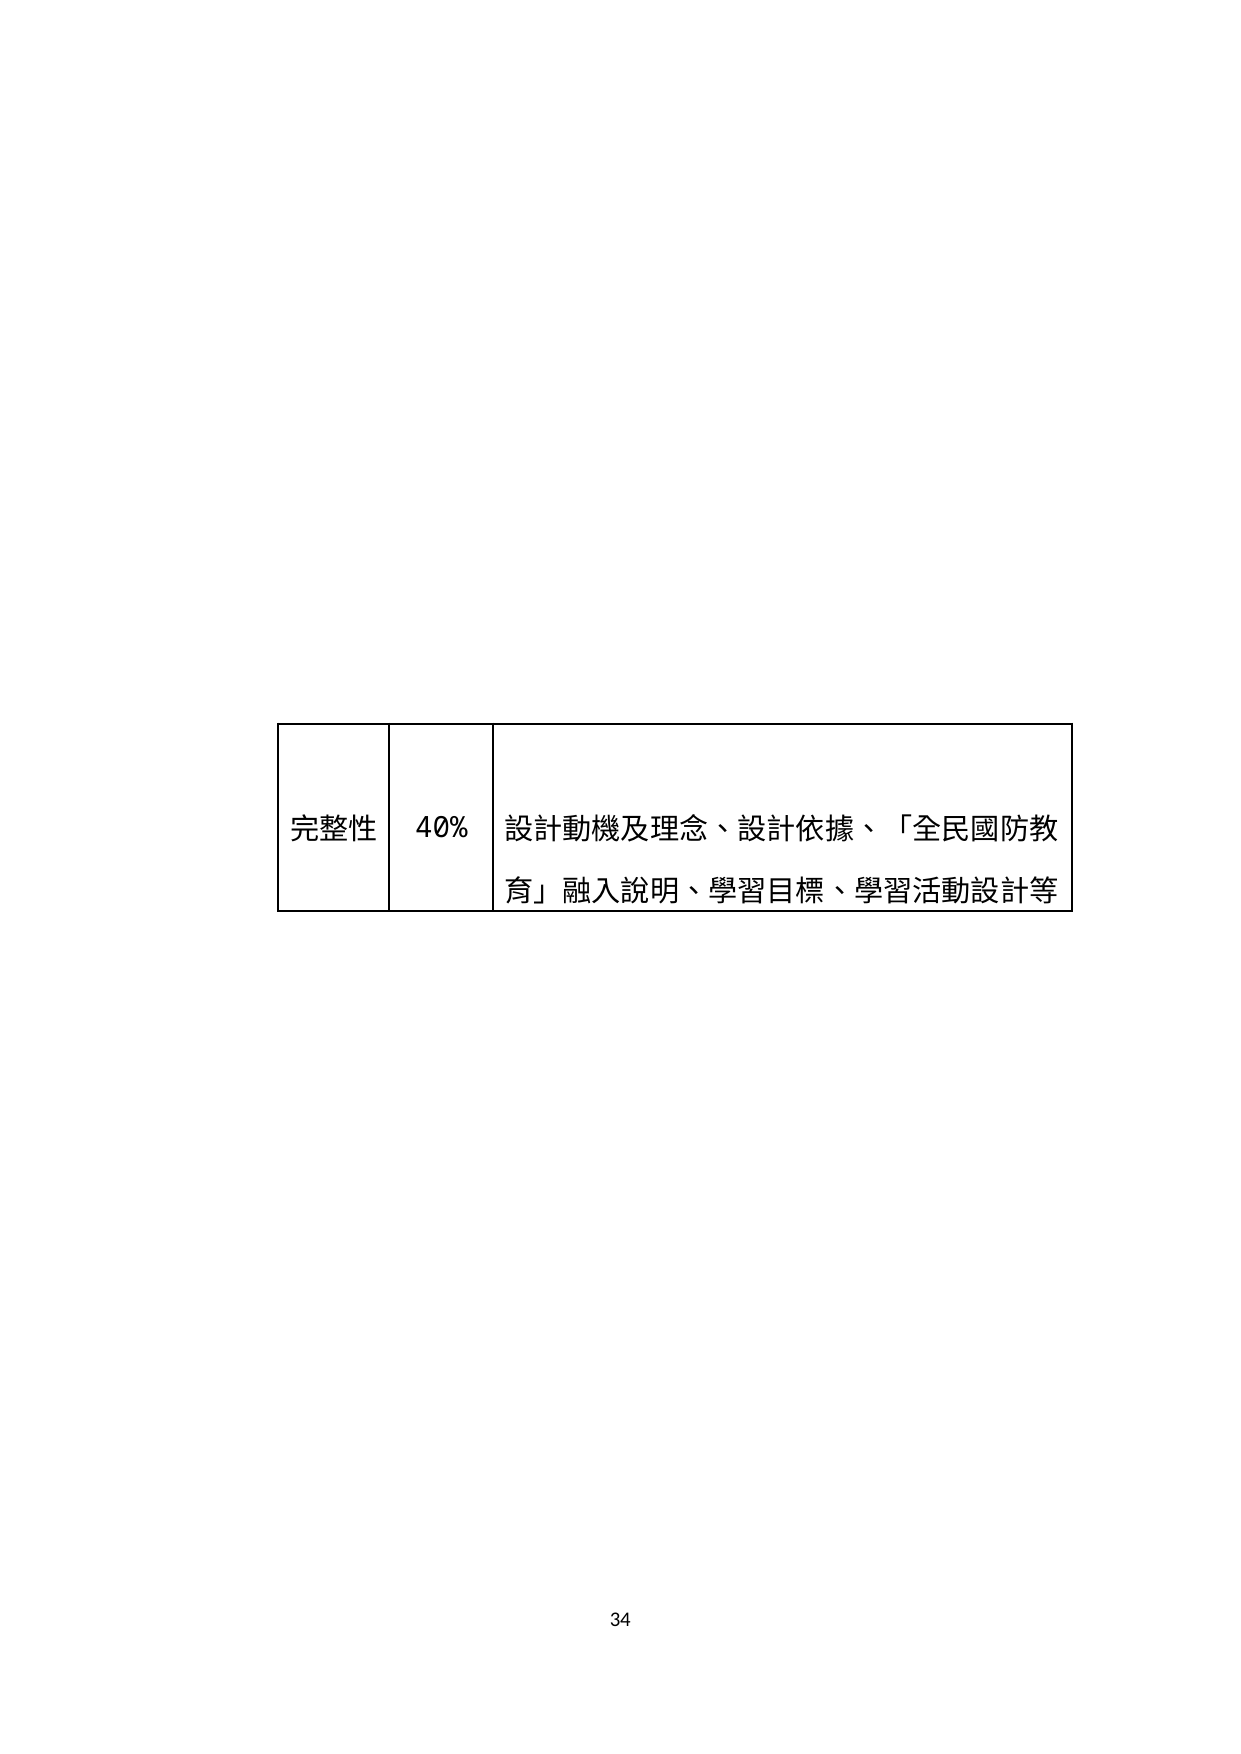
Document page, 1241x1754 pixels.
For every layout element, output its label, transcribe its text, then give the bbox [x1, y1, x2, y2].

table_cell 設計動機及理念、設計依據、「全民國防教育」融入說明、學習目標、學習活動設計等 [494, 725, 1071, 910]
table_cell 完整性 [279, 725, 388, 910]
table_cell 40% [390, 725, 492, 910]
